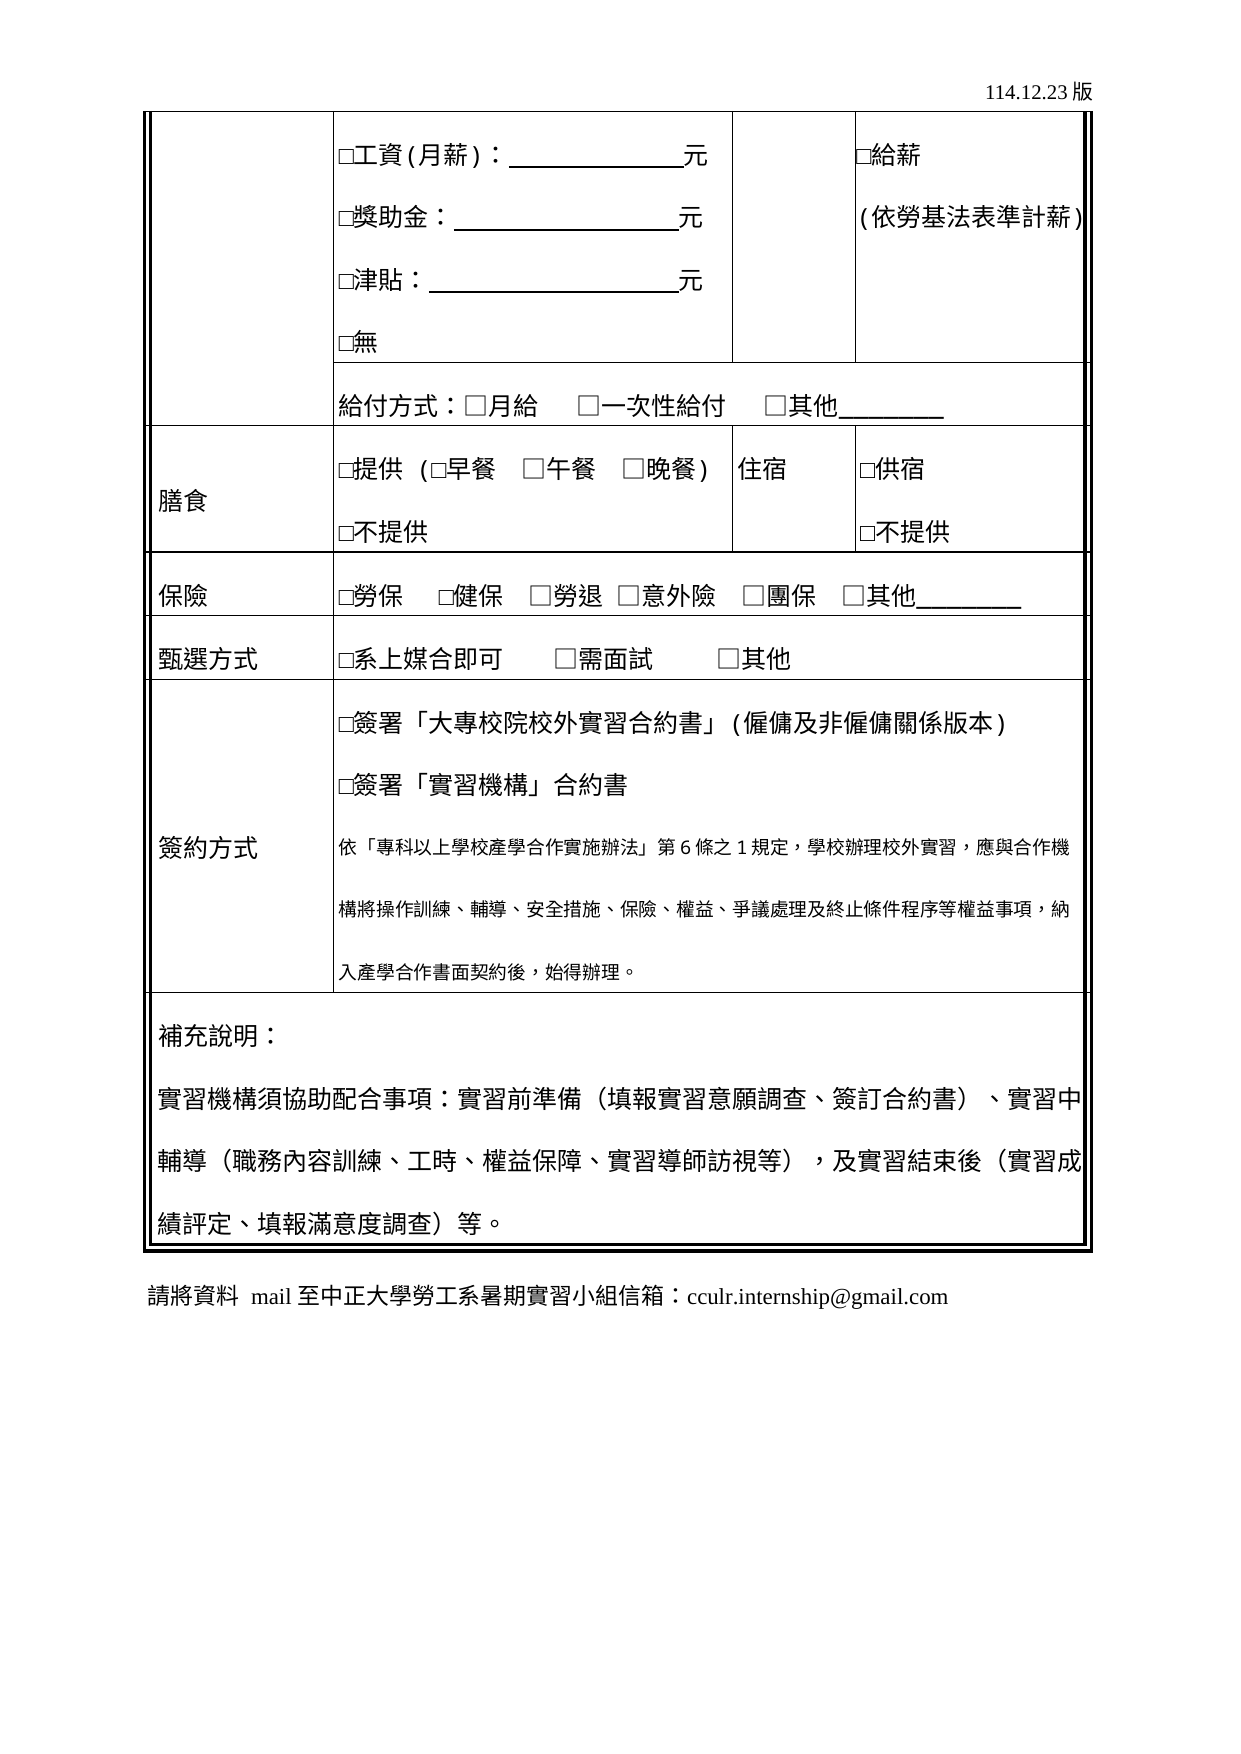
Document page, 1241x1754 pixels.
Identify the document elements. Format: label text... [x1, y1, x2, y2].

table_cell 膳食 [152, 426, 333, 551]
table_cell [733, 112, 855, 362]
table_cell □供宿 □不提供 [856, 426, 1083, 551]
table_cell 保險 [152, 553, 333, 615]
table_cell 甄選方式 [152, 616, 333, 678]
table_cell □勞保 □健保 □勞退 □意外險 □團保 □其他_______ [334, 553, 1083, 615]
table_cell □簽署「大專校院校外實習合約書」(僱傭及非僱傭關係版本) □簽署「實習機構」合約書 依「專科以上學校產學合作實施辦法」第6條之1規定，學校辦理校外實習，應與合作機構將操作訓練、輔導、安全措施、保險、權益、爭議處理及終止條件程序等權益事項，納入產學合作書面契約後，始得辦理。 [334, 680, 1083, 992]
table_cell 給付方式：□月給 □一次性給付 □其他_______ [334, 363, 1083, 425]
table_cell 補充說明： 實習機構須協助配合事項：實習前準備（填報實習意願調查、簽訂合約書）、實習中輔導（職務內容訓練、工時、權益保障、實習導師訪視等），及實習結束後（實習成績評定、填報滿意度調查）等。 [152, 993, 1083, 1243]
table_cell 簽約方式 [152, 680, 333, 992]
table_cell 住宿 [733, 426, 855, 551]
table_cell □工資(月薪)： 元 □獎助金： 元 □津貼： 元 □無 [334, 112, 732, 362]
table_cell □補休 □給薪 (依勞基法表準計薪) [856, 112, 1083, 362]
text 請將資料 mail 至中正大學勞工系暑期實習小組信箱：cculr.internship@gmail.com [148, 1253, 1087, 1315]
table_cell □提供 (□早餐 □午餐 □晚餐) □不提供 [334, 426, 732, 551]
table_cell [152, 112, 333, 425]
table_cell □系上媒合即可 □需面試 □其他 [334, 616, 1083, 678]
